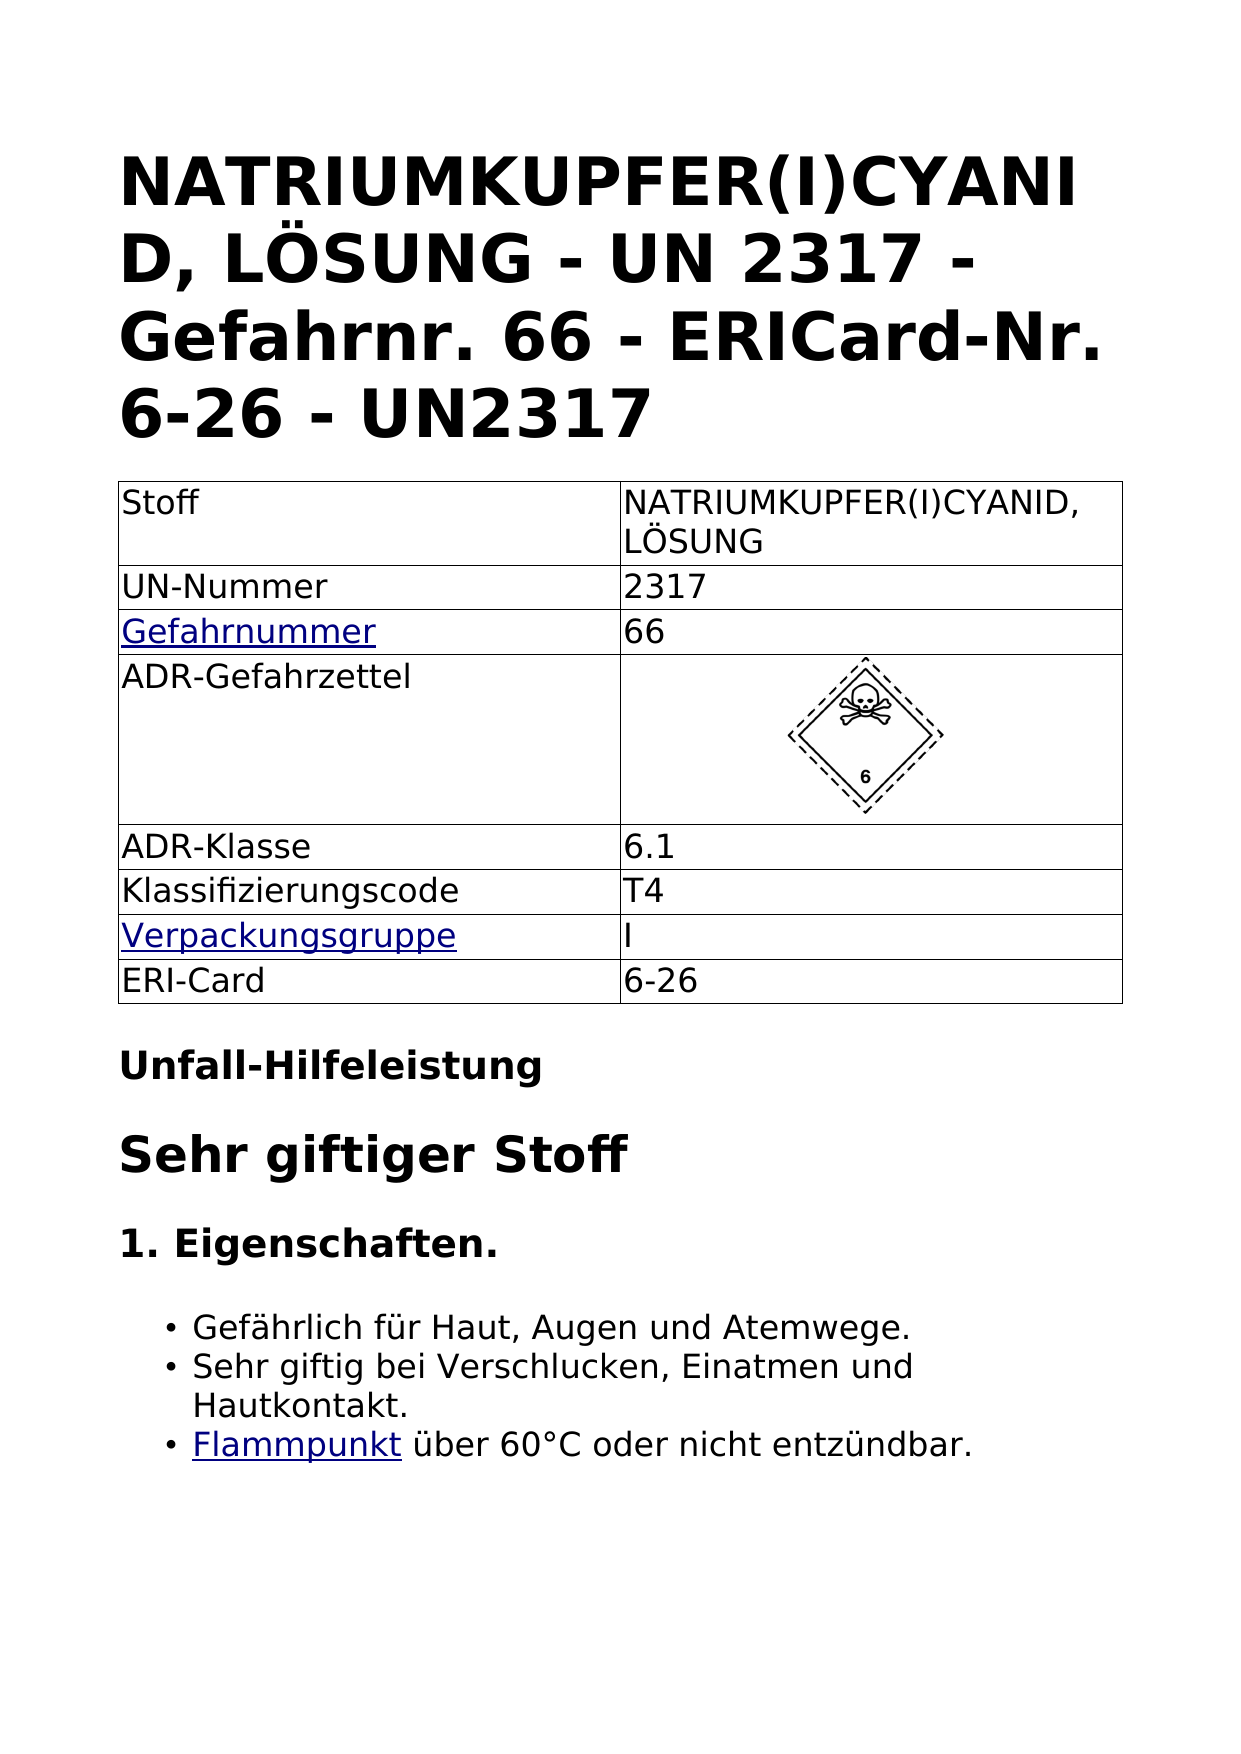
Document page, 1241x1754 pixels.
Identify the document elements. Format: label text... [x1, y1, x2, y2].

table_cell 6.1 [621, 825, 1122, 869]
list Flammpunkt über 60°C oder nicht entzündbar. [177, 1425, 1122, 1464]
table_cell ERI-Card [119, 960, 620, 1003]
subtitle NATRIUMKUPFER(I)CYANID, LÖSUNG - UN 2317 - Gefahrnr. 66 - ERICard-Nr. 6-26 - UN2317 [118, 143, 1122, 453]
picture [787, 657, 944, 814]
table_header NATRIUMKUPFER(I)CYANID, LÖSUNG [621, 482, 1122, 564]
table_cell 66 [621, 610, 1122, 654]
table_cell Gefahrnummer [119, 610, 620, 654]
subtitle Unfall-Hilfeleistung [118, 1043, 1122, 1088]
table_cell Verpackungsgruppe [119, 915, 620, 958]
table_cell ADR-Gefahrzettel [119, 655, 620, 824]
subtitle Sehr giftiger Stoff [118, 1126, 1122, 1184]
table_cell 2317 [621, 566, 1122, 609]
table_cell Klassifizierungscode [119, 870, 620, 914]
table_header Stoff [119, 482, 620, 564]
list Gefährlich für Haut, Augen und Atemwege. [177, 1309, 1122, 1348]
table_cell ADR-Klasse [119, 825, 620, 869]
table_cell 6-26 [621, 960, 1122, 1003]
table_cell T4 [621, 870, 1122, 914]
table_cell I [621, 915, 1122, 958]
subtitle 1. Eigenschaften. [118, 1222, 1122, 1267]
list Sehr giftig bei Verschlucken, Einatmen und Hautkontakt. [177, 1348, 1122, 1425]
table_cell UN-Nummer [119, 566, 620, 609]
table_cell [621, 655, 1122, 824]
